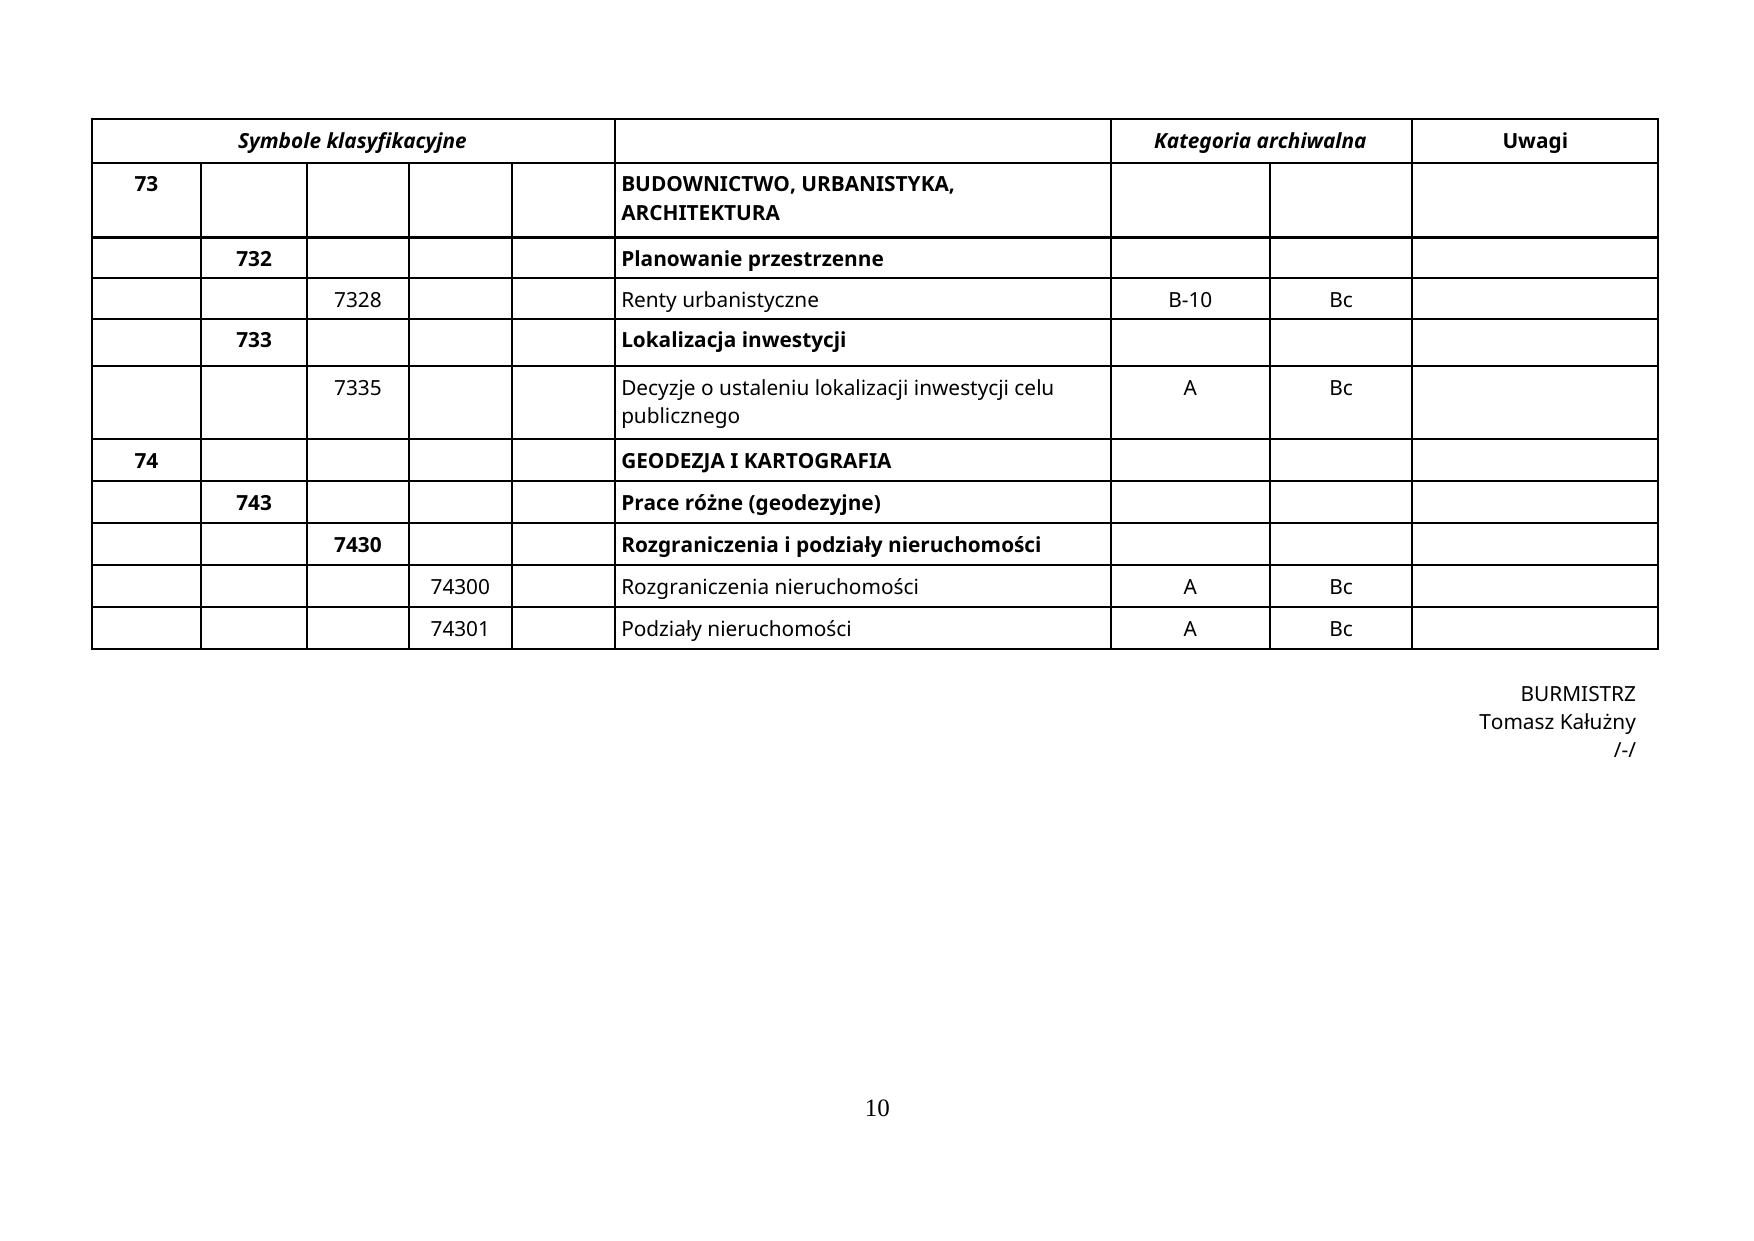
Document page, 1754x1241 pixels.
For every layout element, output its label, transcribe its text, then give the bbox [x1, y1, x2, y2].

table_cell Rozgraniczenia i podziały nieruchomości [616, 524, 1110, 564]
table_cell [513, 279, 614, 318]
table_cell A [1112, 566, 1269, 606]
table_cell [410, 367, 511, 438]
table_cell [513, 608, 614, 648]
table_cell 74301 [410, 608, 511, 648]
table_cell [308, 566, 408, 606]
table_cell [308, 482, 408, 522]
table_cell A [1112, 608, 1269, 648]
table_cell [308, 608, 408, 648]
table_cell Renty urbanistyczne [616, 279, 1110, 318]
table_cell [1112, 320, 1269, 365]
table_cell [1112, 524, 1269, 564]
table_cell [410, 524, 511, 564]
table_cell [410, 440, 511, 480]
table_cell [308, 164, 408, 236]
table_cell 74300 [410, 566, 511, 606]
table_cell [1413, 608, 1657, 648]
table_cell [93, 482, 200, 522]
table_cell [93, 239, 200, 277]
table_cell [1413, 524, 1657, 564]
table_cell Prace różne (geodezyjne) [616, 482, 1110, 522]
table_cell [1413, 482, 1657, 522]
table_cell [308, 320, 408, 365]
table_cell [1413, 320, 1657, 365]
table_cell Decyzje o ustaleniu lokalizacji inwestycji celu publicznego [616, 367, 1110, 438]
table_cell [513, 482, 614, 522]
table_cell [202, 440, 306, 480]
table_cell 733 [202, 320, 306, 365]
table_cell [202, 566, 306, 606]
table_cell [308, 239, 408, 277]
table_cell [1413, 367, 1657, 438]
table_cell [1271, 524, 1411, 564]
table_cell 743 [202, 482, 306, 522]
table_cell [1413, 440, 1657, 480]
table_cell [1112, 440, 1269, 480]
table_cell [308, 440, 408, 480]
table_cell [410, 239, 511, 277]
table_cell Bc [1271, 367, 1411, 438]
table_cell GEODEZJA I KARTOGRAFIA [616, 440, 1110, 480]
text Tomasz Kałużny [118, 707, 1636, 736]
table_cell Planowanie przestrzenne [616, 239, 1110, 277]
text /-/ [118, 736, 1636, 764]
table_cell Bc [1271, 608, 1411, 648]
table_cell [1112, 482, 1269, 522]
table_cell 7335 [308, 367, 408, 438]
table_cell [1413, 239, 1657, 277]
table_cell [410, 320, 511, 365]
table_cell Bc [1271, 566, 1411, 606]
table_cell 73 [93, 164, 200, 236]
table_cell [202, 367, 306, 438]
table_cell [513, 367, 614, 438]
table_cell B-10 [1112, 279, 1269, 318]
table_cell [1271, 320, 1411, 365]
table_cell [93, 367, 200, 438]
table_cell 7430 [308, 524, 408, 564]
table_cell [202, 608, 306, 648]
table_cell [1271, 239, 1411, 277]
table_cell 7328 [308, 279, 408, 318]
table_cell Rozgraniczenia nieruchomości [616, 566, 1110, 606]
table_cell [513, 566, 614, 606]
table_cell [202, 524, 306, 564]
table_cell [1271, 164, 1411, 236]
table_cell [202, 164, 306, 236]
table_cell [1413, 164, 1657, 236]
table_header Kategoria archiwalna [1112, 120, 1411, 162]
table_cell [1112, 239, 1269, 277]
table_cell [410, 279, 511, 318]
table_cell 732 [202, 239, 306, 277]
table_cell [513, 440, 614, 480]
table_cell [1413, 566, 1657, 606]
table_cell [410, 482, 511, 522]
table_cell [513, 164, 614, 236]
table_cell 74 [93, 440, 200, 480]
table_cell Bc [1271, 279, 1411, 318]
table_cell [513, 239, 614, 277]
table_cell [93, 608, 200, 648]
table_cell [93, 279, 200, 318]
table_header Symbole klasyfikacyjne [93, 120, 614, 162]
table_cell [1413, 279, 1657, 318]
table_cell [93, 320, 200, 365]
table_cell Lokalizacja inwestycji [616, 320, 1110, 365]
table_header [616, 120, 1110, 162]
table_cell [1271, 440, 1411, 480]
table_cell [1271, 482, 1411, 522]
table_cell Podziały nieruchomości [616, 608, 1110, 648]
table_cell BUDOWNICTWO, URBANISTYKA, ARCHITEKTURA [616, 164, 1110, 236]
text BURMISTRZ [118, 679, 1636, 707]
table_cell [93, 524, 200, 564]
table_cell [93, 566, 200, 606]
table_cell [1112, 164, 1269, 236]
table_cell A [1112, 367, 1269, 438]
table_header Uwagi [1413, 120, 1657, 162]
table_cell [410, 164, 511, 236]
table_cell [513, 524, 614, 564]
table_cell [202, 279, 306, 318]
table_cell [513, 320, 614, 365]
